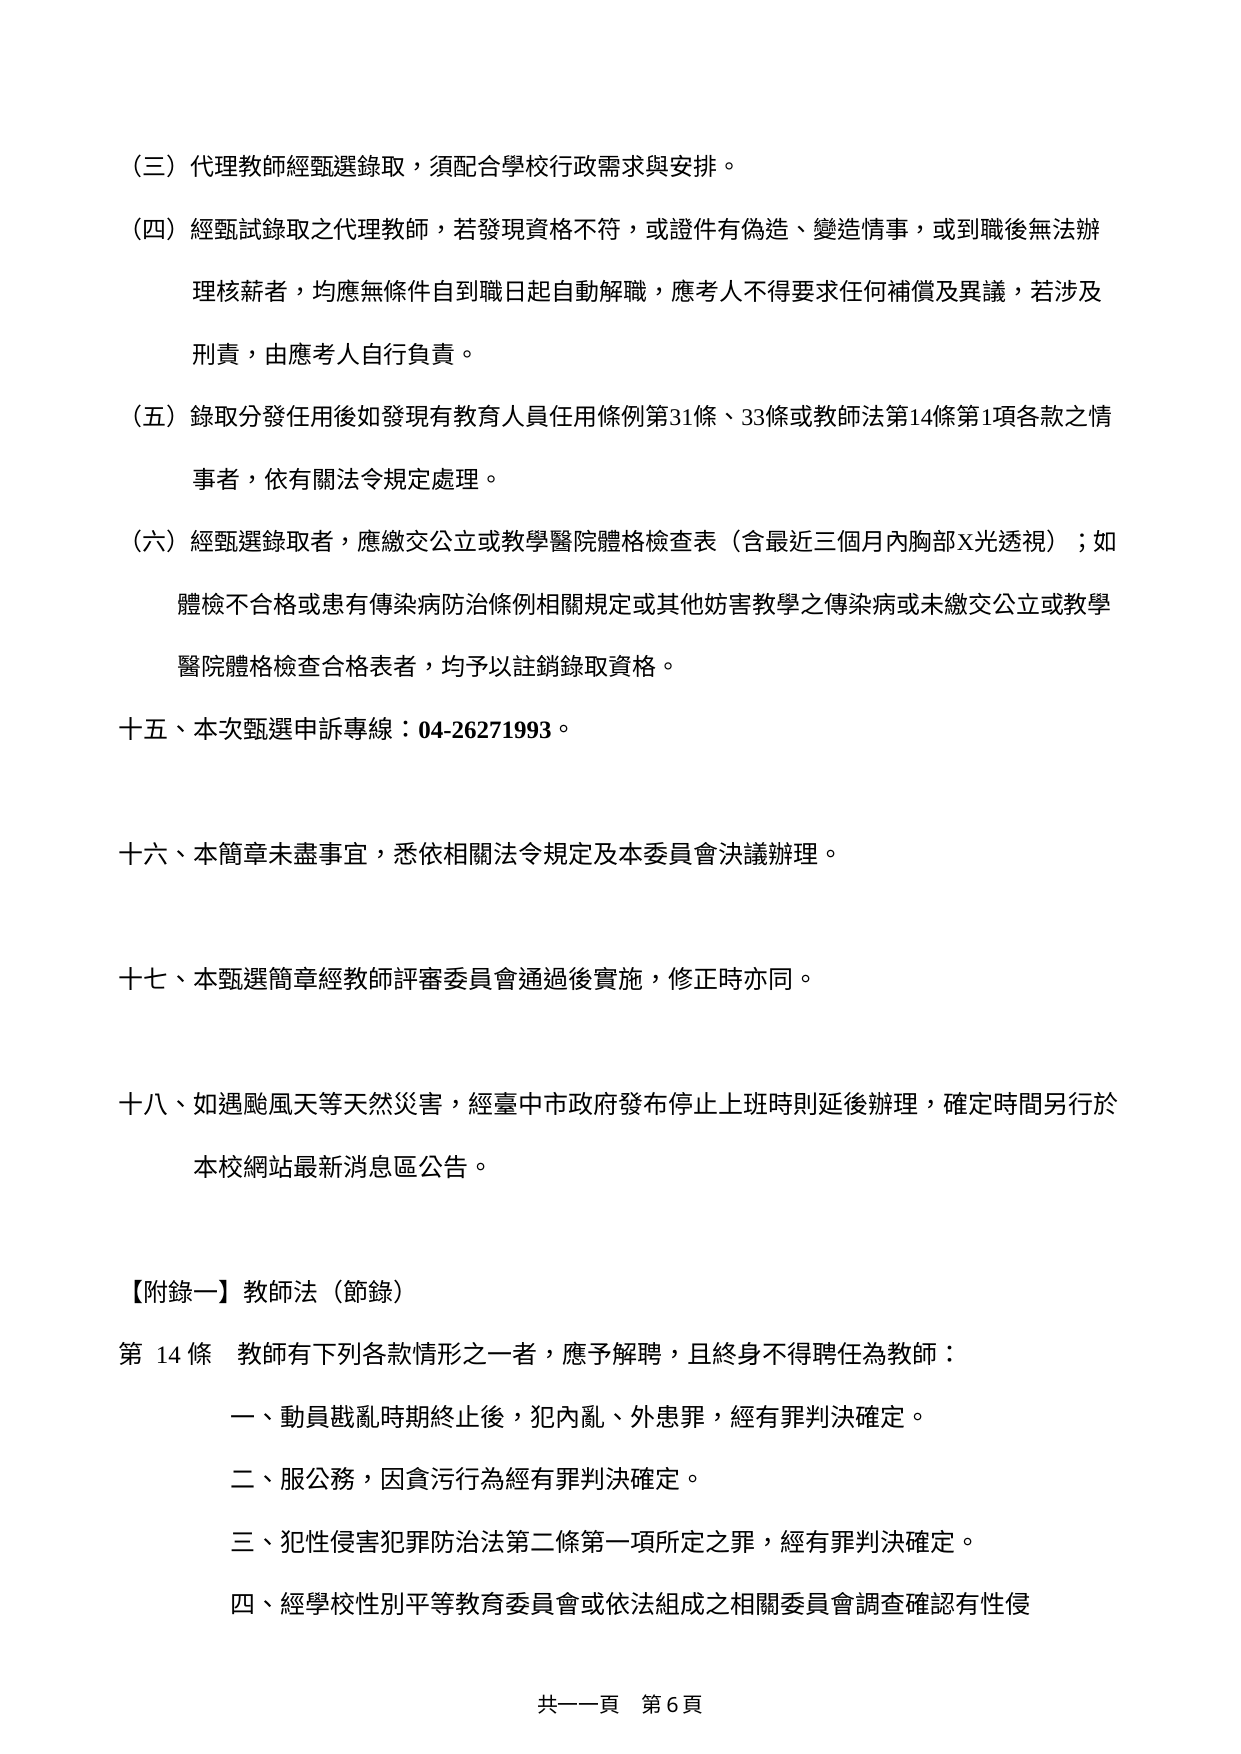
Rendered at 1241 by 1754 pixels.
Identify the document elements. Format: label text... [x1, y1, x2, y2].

text 四、經學校性別平等教育委員會或依法組成之相關委員會調查確認有性侵 [118, 1561, 1122, 1624]
text 十七、本甄選簡章經教師評審委員會通過後實施，修正時亦同。 [118, 936, 1122, 999]
text 第 14 條 教師有下列各款情形之一者，應予解聘，且終身不得聘任為教師： [118, 1311, 1122, 1374]
text （三）代理教師經甄選錄取，須配合學校行政需求與安排。 [118, 124, 1122, 186]
text （五）錄取分發任用後如發現有教育人員任用條例第31條、33條或教師法第14條第1項各款之情事者，依有關法令規定處理。 [118, 374, 1122, 499]
text 二、服公務，因貪污行為經有罪判決確定。 [118, 1436, 1122, 1499]
text 【附錄一】教師法（節錄） [118, 1249, 1122, 1311]
text 十六、本簡章未盡事宜，悉依相關法令規定及本委員會決議辦理。 [118, 811, 1122, 874]
text （六）經甄選錄取者，應繳交公立或教學醫院體格檢查表（含最近三個月內胸部X光透視）；如體檢不合格或患有傳染病防治條例相關規定或其他妨害教學之傳染病或未繳交公立或教學醫院體格檢查合格表者，均予以註銷錄取資格。 [118, 499, 1122, 686]
text 十五、本次甄選申訴專線：04-26271993。 [118, 686, 1122, 749]
text （四）經甄試錄取之代理教師，若發現資格不符，或證件有偽造、變造情事，或到職後無法辦理核薪者，均應無條件自到職日起自動解職，應考人不得要求任何補償及異議，若涉及刑責，由應考人自行負責。 [118, 186, 1122, 374]
text 十八、如遇颱風天等天然災害，經臺中市政府發布停止上班時則延後辦理，確定時間另行於本校網站最新消息區公告。 [118, 1061, 1122, 1186]
text 一、動員戡亂時期終止後，犯內亂、外患罪，經有罪判決確定。 [118, 1374, 1122, 1436]
text 三、犯性侵害犯罪防治法第二條第一項所定之罪，經有罪判決確定。 [118, 1499, 1122, 1561]
